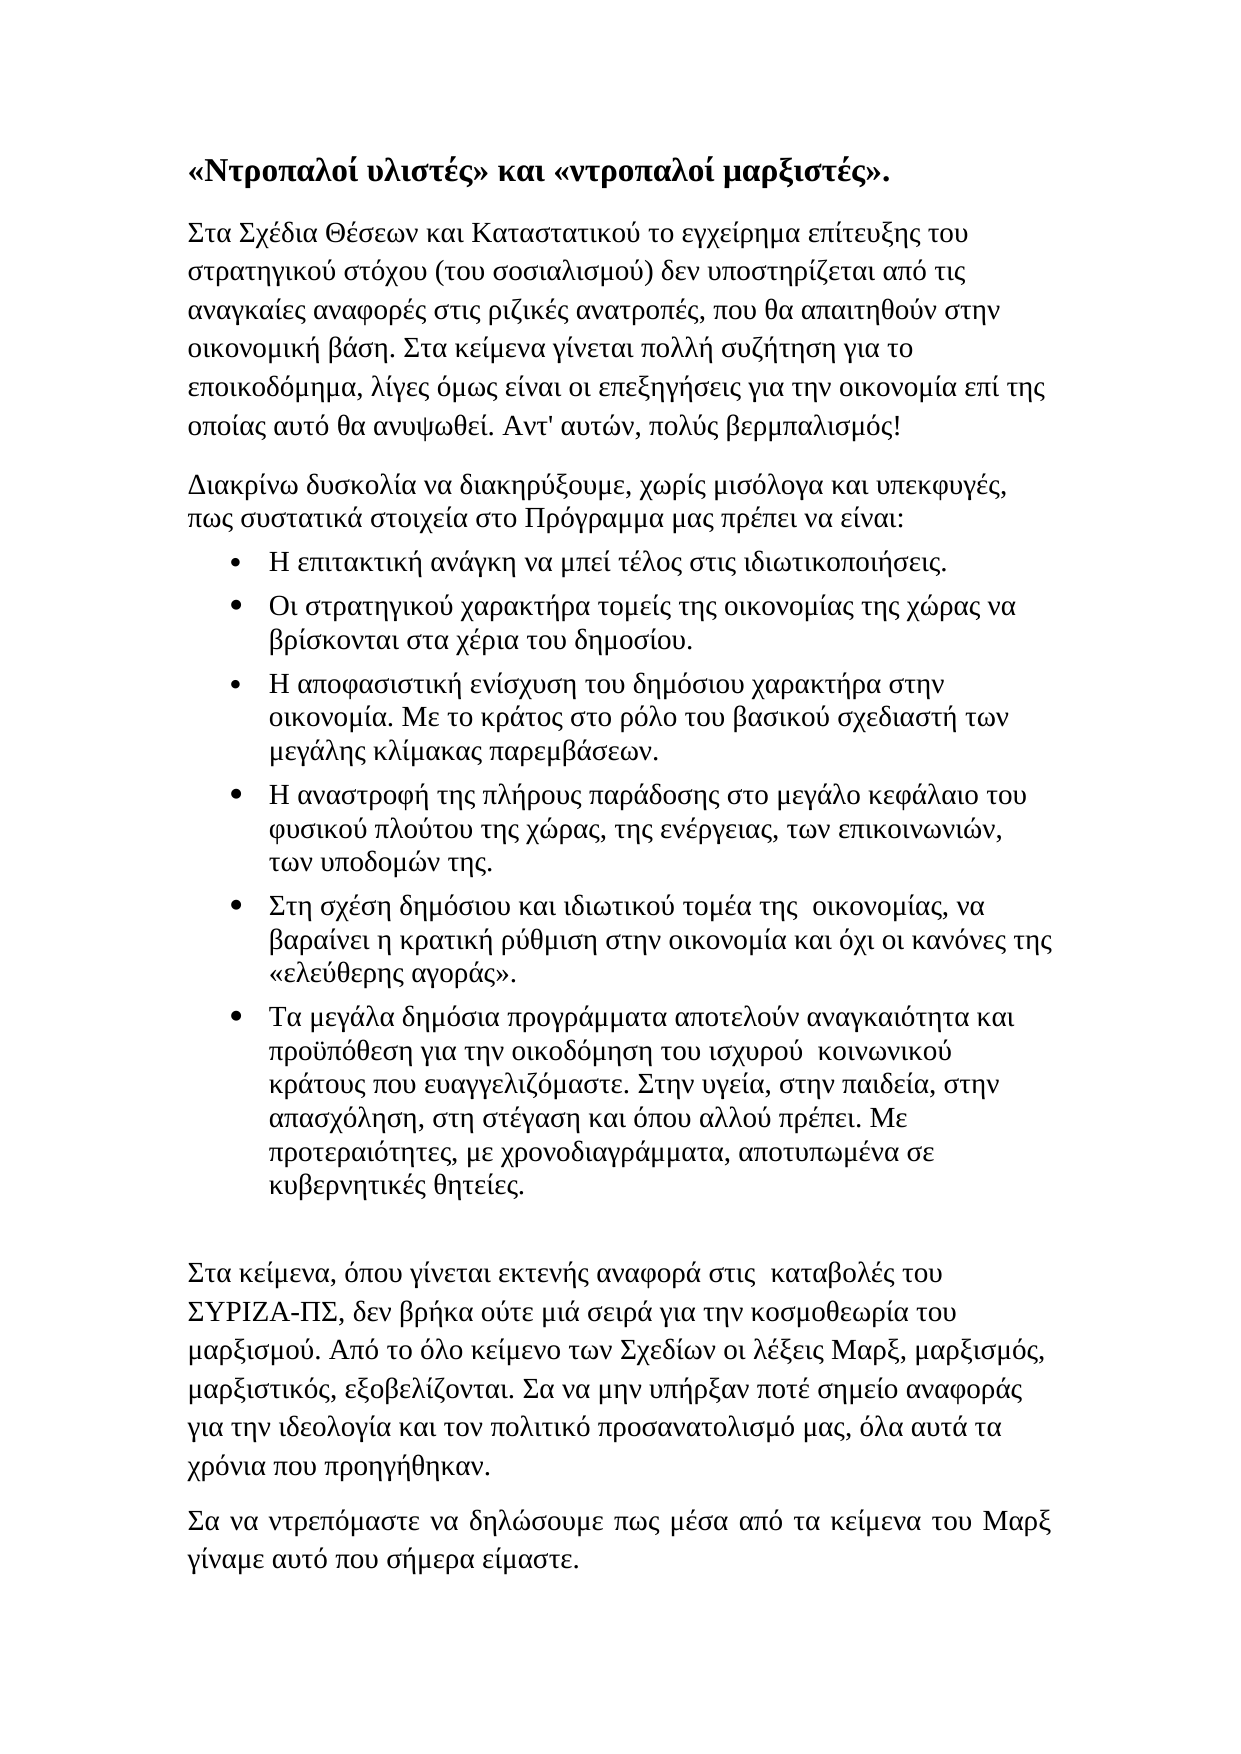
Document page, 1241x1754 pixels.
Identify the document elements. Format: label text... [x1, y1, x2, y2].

list Η αναστροφή της πλήρους παράδοσης στο μεγάλο κεφάλαιο του φυσικού πλούτου της χώρας, της ενέργειας, των επικοινωνιών, των υποδομών της. [231, 777, 1053, 878]
list Η αποφασιστική ενίσχυση του δημόσιου χαρακτήρα στην οικονομία. Με το κράτος στο ρόλο του βασικού σχεδιαστή των μεγάλης κλίμακας παρεμβάσεων. [231, 666, 1053, 767]
list Στη σχέση δημόσιου και ιδιωτικού τομέα της οικονομίας, να βαραίνει η κρατική ρύθμιση στην οικονομία και όχι οι κανόνες της «ελεύθερης αγοράς». [231, 888, 1053, 989]
text Σα να ντρεπόμαστε να δηλώσουμε πως μέσα από τα κείμενα του Μαρξ γίναμε αυτό που σήμερα είμαστε. [187, 1503, 1053, 1575]
list Οι στρατηγικού χαρακτήρα τομείς της οικονομίας της χώρας να βρίσκονται στα χέρια του δημοσίου. [231, 588, 1053, 656]
list Η επιτακτική ανάγκη να μπεί τέλος στις ιδιωτικοποιήσεις. [231, 544, 1053, 578]
text Στα Σχέδια Θέσεων και Καταστατικού το εγχείρημα επίτευξης του στρατηγικού στόχου (του σοσιαλισμού) δεν υποστηρίζεται από τις αναγκαίες αναφορές στις ριζικές ανατροπές, που θα απαιτηθούν στην οικονομική βάση. Στα κείμενα γίνεται πολλή συζήτηση για το εποικοδόμημα, λίγες όμως είναι οι επεξηγήσεις για την οικονομία επί της οποίας αυτό θα ανυψωθεί. Αντ' αυτών, πολύς βερμπαλισμός! [187, 215, 1053, 441]
text Διακρίνω δυσκολία να διακηρύξουμε, χωρίς μισόλογα και υπεκφυγές, πως συστατικά στοιχεία στο Πρόγραμμα μας πρέπει να είναι: [187, 467, 1053, 534]
list Τα μεγάλα δημόσια προγράμματα αποτελούν αναγκαιότητα και προϋπόθεση για την οικοδόμηση του ισχυρού κοινωνικού κράτους που ευαγγελιζόμαστε. Στην υγεία, στην παιδεία, στην απασχόληση, στη στέγαση και όπου αλλού πρέπει. Με προτεραιότητες, με χρονοδιαγράμματα, αποτυπωμένα σε κυβερνητικές θητείες. [231, 999, 1053, 1201]
text «Ντροπαλοί υλιστές» και «ντροπαλοί μαρξιστές». [187, 150, 1053, 188]
text Στα κείμενα, όπου γίνεται εκτενής αναφορά στις καταβολές του ΣΥΡΙΖΑ-ΠΣ, δεν βρήκα ούτε μιά σειρά για την κοσμοθεωρία του μαρξισμού. Από το όλο κείμενο των Σχεδίων οι λέξεις Μαρξ, μαρξισμός, μαρξιστικός, εξοβελίζονται. Σα να μην υπήρξαν ποτέ σημείο αναφοράς για την ιδεολογία και τον πολιτικό προσανατολισμό μας, όλα αυτά τα χρόνια που προηγήθηκαν. [187, 1255, 1053, 1481]
